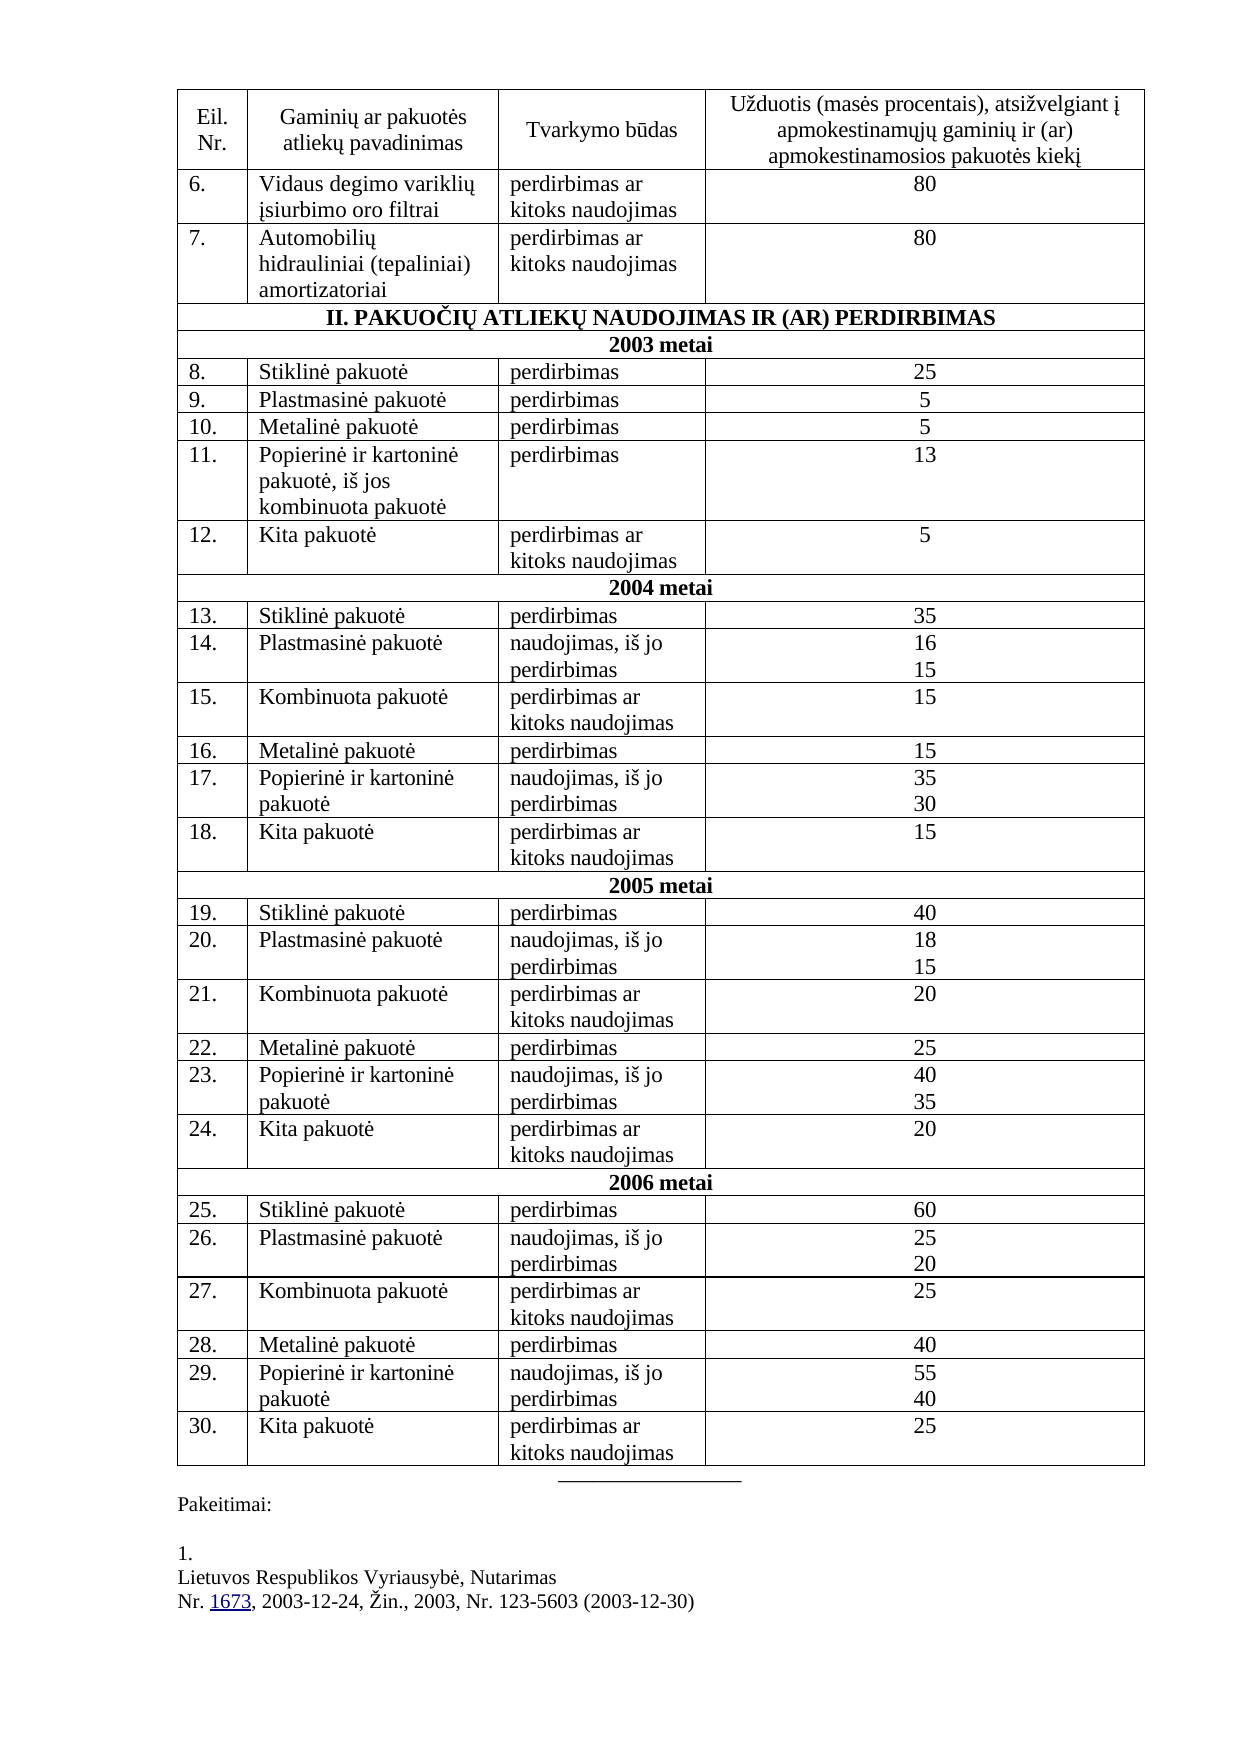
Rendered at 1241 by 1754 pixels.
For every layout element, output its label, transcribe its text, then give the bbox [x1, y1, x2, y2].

table_cell naudojimas, iš jo perdirbimas [499, 1224, 705, 1276]
table_cell perdirbimas ar kitoks naudojimas [499, 1412, 705, 1465]
table_cell Stiklinė pakuotė [248, 1196, 498, 1223]
table_cell 25 [706, 1278, 1144, 1330]
table_cell perdirbimas ar kitoks naudojimas [499, 1115, 705, 1168]
table_cell naudojimas, iš jo perdirbimas [499, 764, 705, 817]
table_cell 17. [178, 764, 247, 817]
table_cell naudojimas, iš jo perdirbimas [499, 926, 705, 979]
table_cell 8. [178, 359, 247, 385]
table_cell perdirbimas ar kitoks naudojimas [499, 980, 705, 1033]
table_cell 25 [706, 1034, 1144, 1060]
table_cell Kita pakuotė [248, 521, 498, 573]
table_cell 15. [178, 683, 247, 736]
table_cell 23. [178, 1061, 247, 1114]
table_cell perdirbimas ar kitoks naudojimas [499, 818, 705, 871]
table_header Užduotis (masės procentais), atsižvelgiant į apmokestinamųjų gaminių ir (ar) apmokestinamosios pakuotės kiekį [706, 90, 1144, 169]
table_cell Automobilių hidrauliniai (tepaliniai) amortizatoriai [248, 224, 498, 303]
table_cell perdirbimas ar kitoks naudojimas [499, 1278, 705, 1330]
table_cell perdirbimas ar kitoks naudojimas [499, 521, 705, 573]
table_cell perdirbimas ar kitoks naudojimas [499, 170, 705, 222]
table_cell Metalinė pakuotė [248, 737, 498, 763]
text –––––––––––––––– [177, 1466, 1122, 1492]
table_cell Stiklinė pakuotė [248, 899, 498, 925]
table_cell perdirbimas [499, 1196, 705, 1223]
table_cell Vidaus degimo variklių įsiurbimo oro filtrai [248, 170, 498, 222]
table_cell 2004 metai [178, 575, 1144, 601]
table_cell 2003 metai [178, 331, 1144, 357]
table_cell 20 [706, 980, 1144, 1033]
table_cell 25 20 [706, 1224, 1144, 1276]
table_cell 15 [706, 737, 1144, 763]
table_cell Kombinuota pakuotė [248, 1278, 498, 1330]
table_header Gaminių ar pakuotės atliekų pavadinimas [248, 90, 498, 169]
table_cell 6. [178, 170, 247, 222]
table_cell Kombinuota pakuotė [248, 683, 498, 736]
table_cell 35 [706, 602, 1144, 628]
table_cell 11. [178, 441, 247, 520]
table_cell perdirbimas [499, 386, 705, 412]
table_cell Metalinė pakuotė [248, 413, 498, 439]
table_cell 22. [178, 1034, 247, 1060]
table_cell II. PAKUOČIŲ ATLIEKŲ NAUDOJIMAS IR (AR) PERDIRBIMAS [178, 304, 1144, 330]
table_cell Kita pakuotė [248, 1412, 498, 1465]
table_cell 9. [178, 386, 247, 412]
table_cell 20 [706, 1115, 1144, 1168]
table_cell 80 [706, 170, 1144, 222]
text Lietuvos Respublikos Vyriausybė, Nutarimas [177, 1564, 1122, 1589]
table_cell naudojimas, iš jo perdirbimas [499, 629, 705, 682]
table_cell 40 35 [706, 1061, 1144, 1114]
table_cell 5 [706, 521, 1144, 573]
table_cell 15 [706, 683, 1144, 736]
table_cell 55 40 [706, 1359, 1144, 1411]
text Nr. 1673, 2003-12-24, Žin., 2003, Nr. 123-5603 (2003-12-30) [177, 1589, 1122, 1613]
table_cell 15 [706, 818, 1144, 871]
table_cell Kita pakuotė [248, 818, 498, 871]
table_cell Kombinuota pakuotė [248, 980, 498, 1033]
table_cell 60 [706, 1196, 1144, 1223]
table_cell 5 [706, 413, 1144, 439]
table_cell 20. [178, 926, 247, 979]
table_cell perdirbimas ar kitoks naudojimas [499, 224, 705, 303]
table_cell Stiklinė pakuotė [248, 359, 498, 385]
table_cell Kita pakuotė [248, 1115, 498, 1168]
table_cell 5 [706, 386, 1144, 412]
table_cell Stiklinė pakuotė [248, 602, 498, 628]
table_cell 26. [178, 1224, 247, 1276]
table_cell 10. [178, 413, 247, 439]
table_cell 30. [178, 1412, 247, 1465]
table_cell 25 [706, 1412, 1144, 1465]
table_cell 7. [178, 224, 247, 303]
table_cell 28. [178, 1331, 247, 1357]
table_cell Plastmasinė pakuotė [248, 1224, 498, 1276]
text 1. [177, 1541, 1122, 1564]
table_cell 40 [706, 899, 1144, 925]
table_header Eil. Nr. [178, 90, 247, 169]
table_cell Metalinė pakuotė [248, 1034, 498, 1060]
table_cell perdirbimas [499, 1034, 705, 1060]
table_cell 16. [178, 737, 247, 763]
table_cell naudojimas, iš jo perdirbimas [499, 1061, 705, 1114]
table_cell 13. [178, 602, 247, 628]
table_cell 25. [178, 1196, 247, 1223]
table_cell 29. [178, 1359, 247, 1411]
table_cell perdirbimas [499, 359, 705, 385]
text Pakeitimai: [177, 1492, 1122, 1516]
table_cell 21. [178, 980, 247, 1033]
table_cell perdirbimas [499, 413, 705, 439]
table_cell 14. [178, 629, 247, 682]
table_cell 18 15 [706, 926, 1144, 979]
table_cell perdirbimas [499, 602, 705, 628]
table_cell perdirbimas [499, 1331, 705, 1357]
table_cell 12. [178, 521, 247, 573]
table_cell perdirbimas [499, 899, 705, 925]
table_cell 40 [706, 1331, 1144, 1357]
table_cell 16 15 [706, 629, 1144, 682]
table_cell perdirbimas ar kitoks naudojimas [499, 683, 705, 736]
table_cell Popierinė ir kartoninė pakuotė [248, 1359, 498, 1411]
table_cell Popierinė ir kartoninė pakuotė [248, 1061, 498, 1114]
table_cell 25 [706, 359, 1144, 385]
table_cell 27. [178, 1278, 247, 1330]
table_header Tvarkymo būdas [499, 90, 705, 169]
table_cell 19. [178, 899, 247, 925]
table_cell 35 30 [706, 764, 1144, 817]
table_cell Plastmasinė pakuotė [248, 629, 498, 682]
table_cell 80 [706, 224, 1144, 303]
table_cell naudojimas, iš jo perdirbimas [499, 1359, 705, 1411]
table_cell perdirbimas [499, 441, 705, 520]
table_cell Plastmasinė pakuotė [248, 386, 498, 412]
table_cell Plastmasinė pakuotė [248, 926, 498, 979]
table_cell 24. [178, 1115, 247, 1168]
table_cell perdirbimas [499, 737, 705, 763]
table_cell 13 [706, 441, 1144, 520]
table_cell 2005 metai [178, 872, 1144, 898]
table_cell 2006 metai [178, 1169, 1144, 1195]
table_cell Popierinė ir kartoninė pakuotė, iš jos kombinuota pakuotė [248, 441, 498, 520]
table_cell 18. [178, 818, 247, 871]
table_cell Popierinė ir kartoninė pakuotė [248, 764, 498, 817]
table_cell Metalinė pakuotė [248, 1331, 498, 1357]
